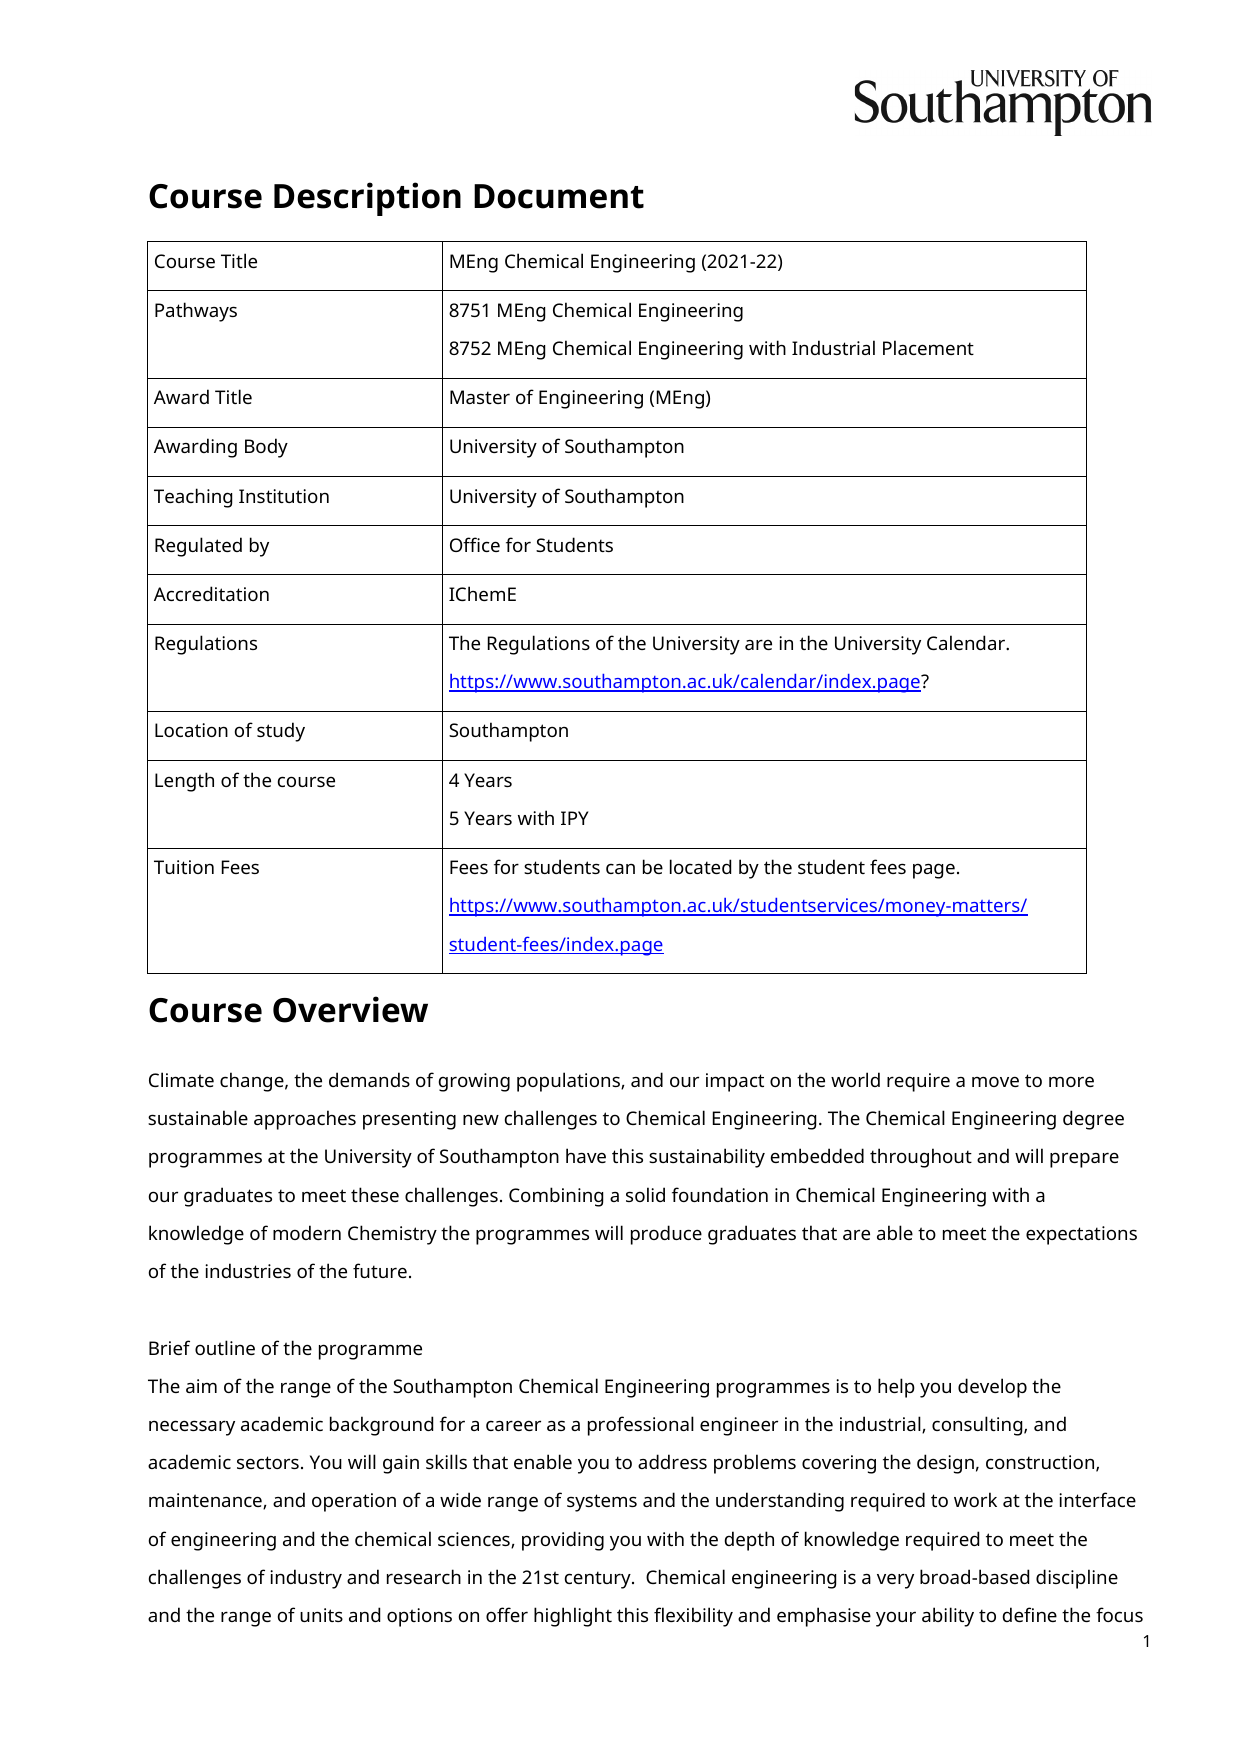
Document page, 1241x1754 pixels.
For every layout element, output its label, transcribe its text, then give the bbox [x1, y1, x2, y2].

table_header Course Title [148, 242, 442, 290]
table_cell Tuition Fees [148, 849, 442, 973]
subtitle Course Overview [148, 987, 1152, 1032]
table_cell Awarding Body [148, 428, 442, 476]
table_cell Teaching Institution [148, 477, 442, 525]
table_cell 8751 MEng Chemical Engineering 8752 MEng Chemical Engineering with Industrial Placement [443, 291, 1086, 378]
table_cell Regulations [148, 625, 442, 711]
table_header MEng Chemical Engineering (2021-22) [443, 242, 1086, 290]
table_cell Fees for students can be located by the student fees page. https://www.southampton.ac.uk/studentservices/money-matters/student-fees/index.page [443, 849, 1086, 973]
table_cell Location of study [148, 712, 442, 760]
table_cell Length of the course [148, 761, 442, 847]
table_cell Office for Students [443, 526, 1086, 574]
table_cell The Regulations of the University are in the University Calendar. https://www.southampton.ac.uk/calendar/index.page? [443, 625, 1086, 711]
table_cell Award Title [148, 379, 442, 427]
table_cell 4 Years 5 Years with IPY [443, 761, 1086, 847]
subtitle Course Description Document [148, 173, 1152, 218]
table_cell Master of Engineering (MEng) [443, 379, 1086, 427]
text Climate change, the demands of growing populations, and our impact on the world require a move to more sustainable approaches presenting new challenges to Chemical Engineering. The Chemical Engineering degree programmes at the University of Southampton have this sustainability embedded throughout and will prepare our graduates to meet these challenges. Combining a solid foundation in Chemical Engineering with a knowledge of modern Chemistry the programmes will produce graduates that are able to meet the expectations of the industries of the future. Brief outline of the programme The aim of the range of the Southampton Chemical Engineering programmes is to help you develop the necessary academic background for a career as a professional engineer in the industrial, consulting, and academic sectors. You will gain skills that enable you to address problems covering the design, construction, maintenance, and operation of a wide range of systems and the understanding required to work at the interface of engineering and the chemical sciences, providing you with the depth of knowledge required to meet the challenges of industry and research in the 21st century. Chemical engineering is a very broad-based discipline and the range of units and options on offer highlight this flexibility and emphasise your ability to define the focus [148, 1067, 1145, 1628]
table_cell Regulated by [148, 526, 442, 574]
table_cell IChemE [443, 575, 1086, 623]
table_cell University of Southampton [443, 428, 1086, 476]
table_cell Southampton [443, 712, 1086, 760]
table_cell Accreditation [148, 575, 442, 623]
table_cell University of Southampton [443, 477, 1086, 525]
table_cell Pathways [148, 291, 442, 378]
